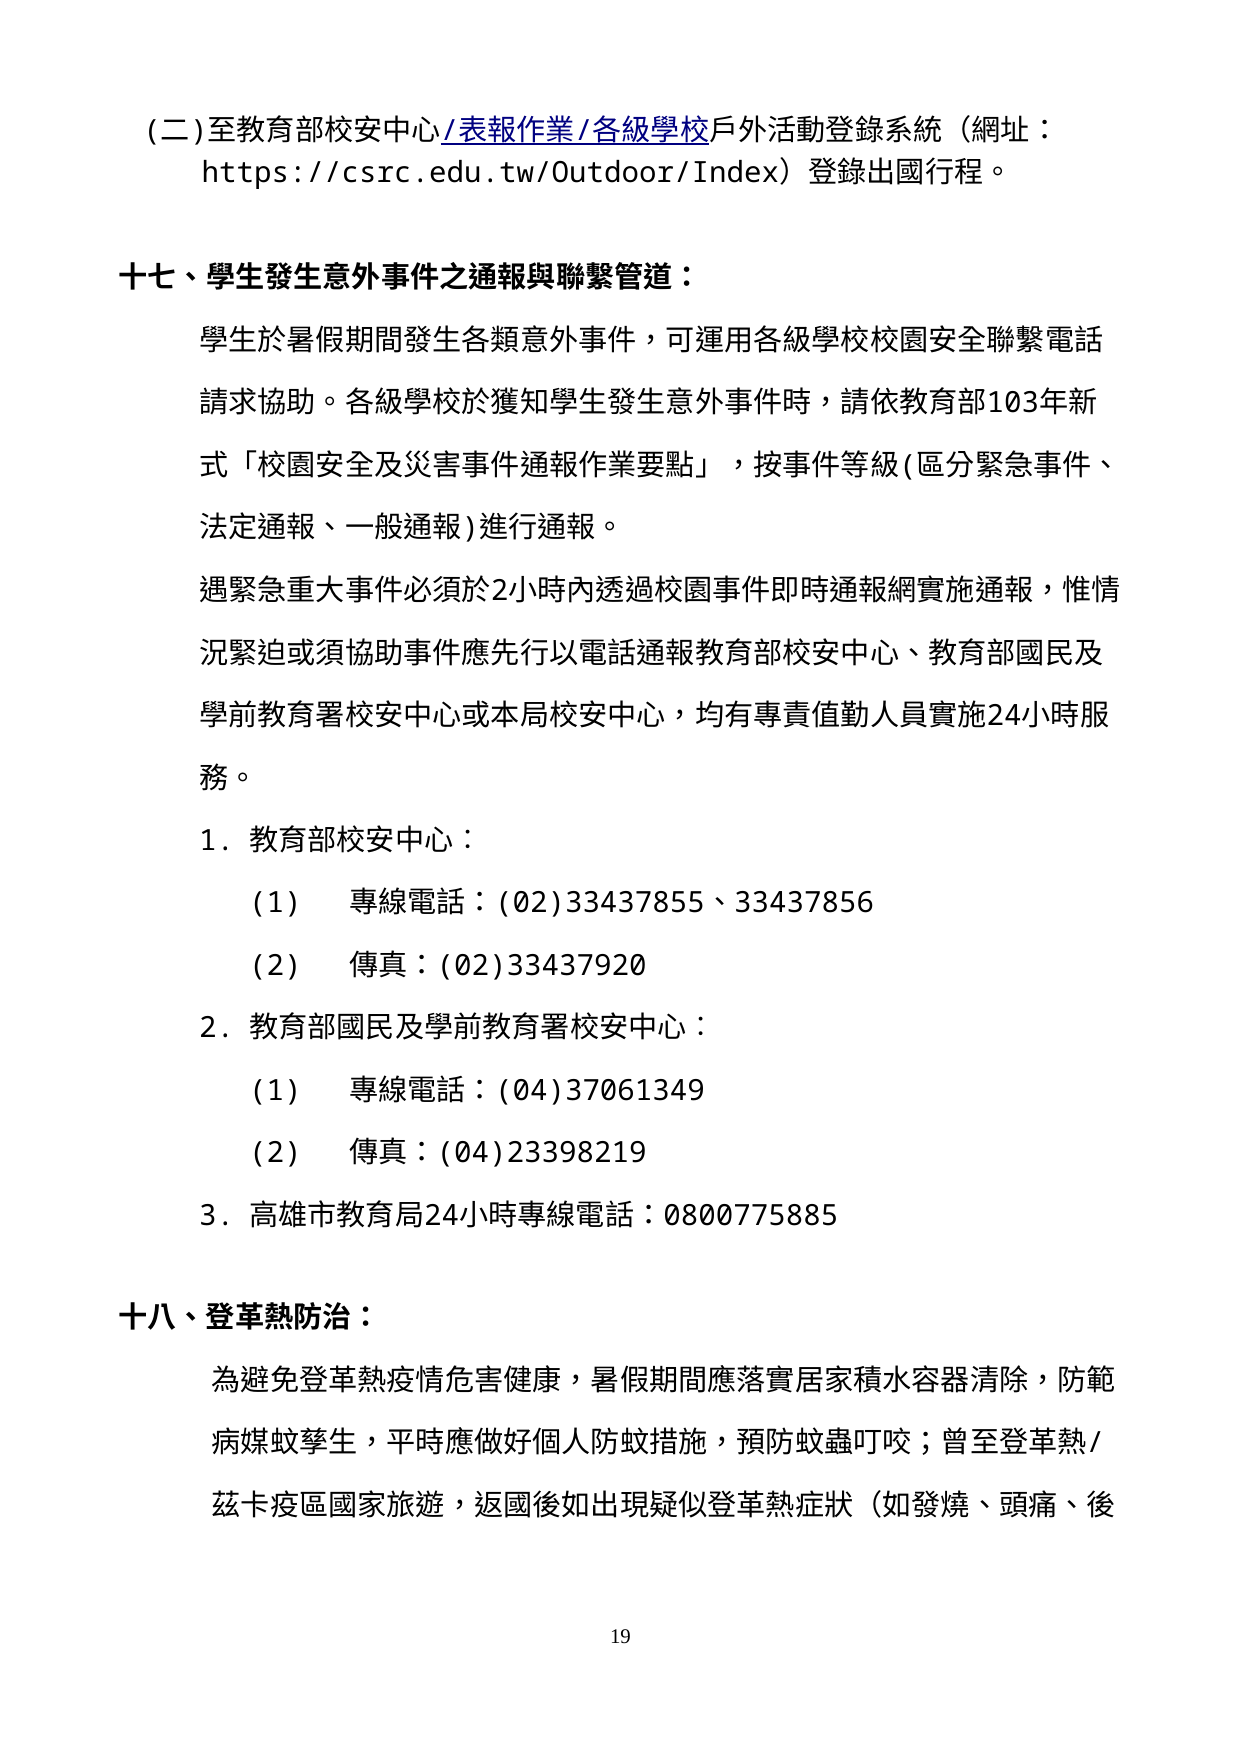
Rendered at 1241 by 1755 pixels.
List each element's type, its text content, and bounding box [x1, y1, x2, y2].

text (二)至教育部校安中心/表報作業/各級學校戶外活動登錄系統（網址：https://csrc.edu.tw/Outdoor/Index）登錄出國行程。 [143, 107, 1122, 191]
list 高雄市教育局24小時專線電話：0800775885 [199, 1171, 1122, 1234]
list 傳真：(02)33437920 [249, 921, 1122, 984]
list 教育部國民及學前教育署校安中心︰ [199, 984, 1122, 1046]
text 十八、登革熱防治： [118, 1273, 1122, 1336]
text 學生於暑假期間發生各類意外事件，可運用各級學校校園安全聯繫電話請求協助。各級學校於獲知學生發生意外事件時，請依教育部103年新式「校園安全及災害事件通報作業要點」，按事件等級(區分緊急事件、法定通報、一般通報)進行通報。 [199, 296, 1122, 546]
text 為避免登革熱疫情危害健康，暑假期間應落實居家積水容器清除，防範病媒蚊孳生，平時應做好個人防蚊措施，預防蚊蟲叮咬；曾至登革熱/茲卡疫區國家旅遊，返國後如出現疑似登革熱症狀（如發燒、頭痛、後 [211, 1336, 1122, 1523]
list 傳真：(04)23398219 [249, 1109, 1122, 1171]
list 專線電話：(04)37061349 [249, 1046, 1122, 1109]
list 專線電話：(02)33437855、33437856 [249, 859, 1122, 921]
list 教育部校安中心︰ [199, 796, 1122, 859]
text 十七、學生發生意外事件之通報與聯繫管道： [118, 254, 1122, 296]
text 遇緊急重大事件必須於2小時內透過校園事件即時通報網實施通報，惟情況緊迫或須協助事件應先行以電話通報教育部校安中心、教育部國民及學前教育署校安中心或本局校安中心，均有專責值勤人員實施24小時服務。 [199, 546, 1122, 796]
